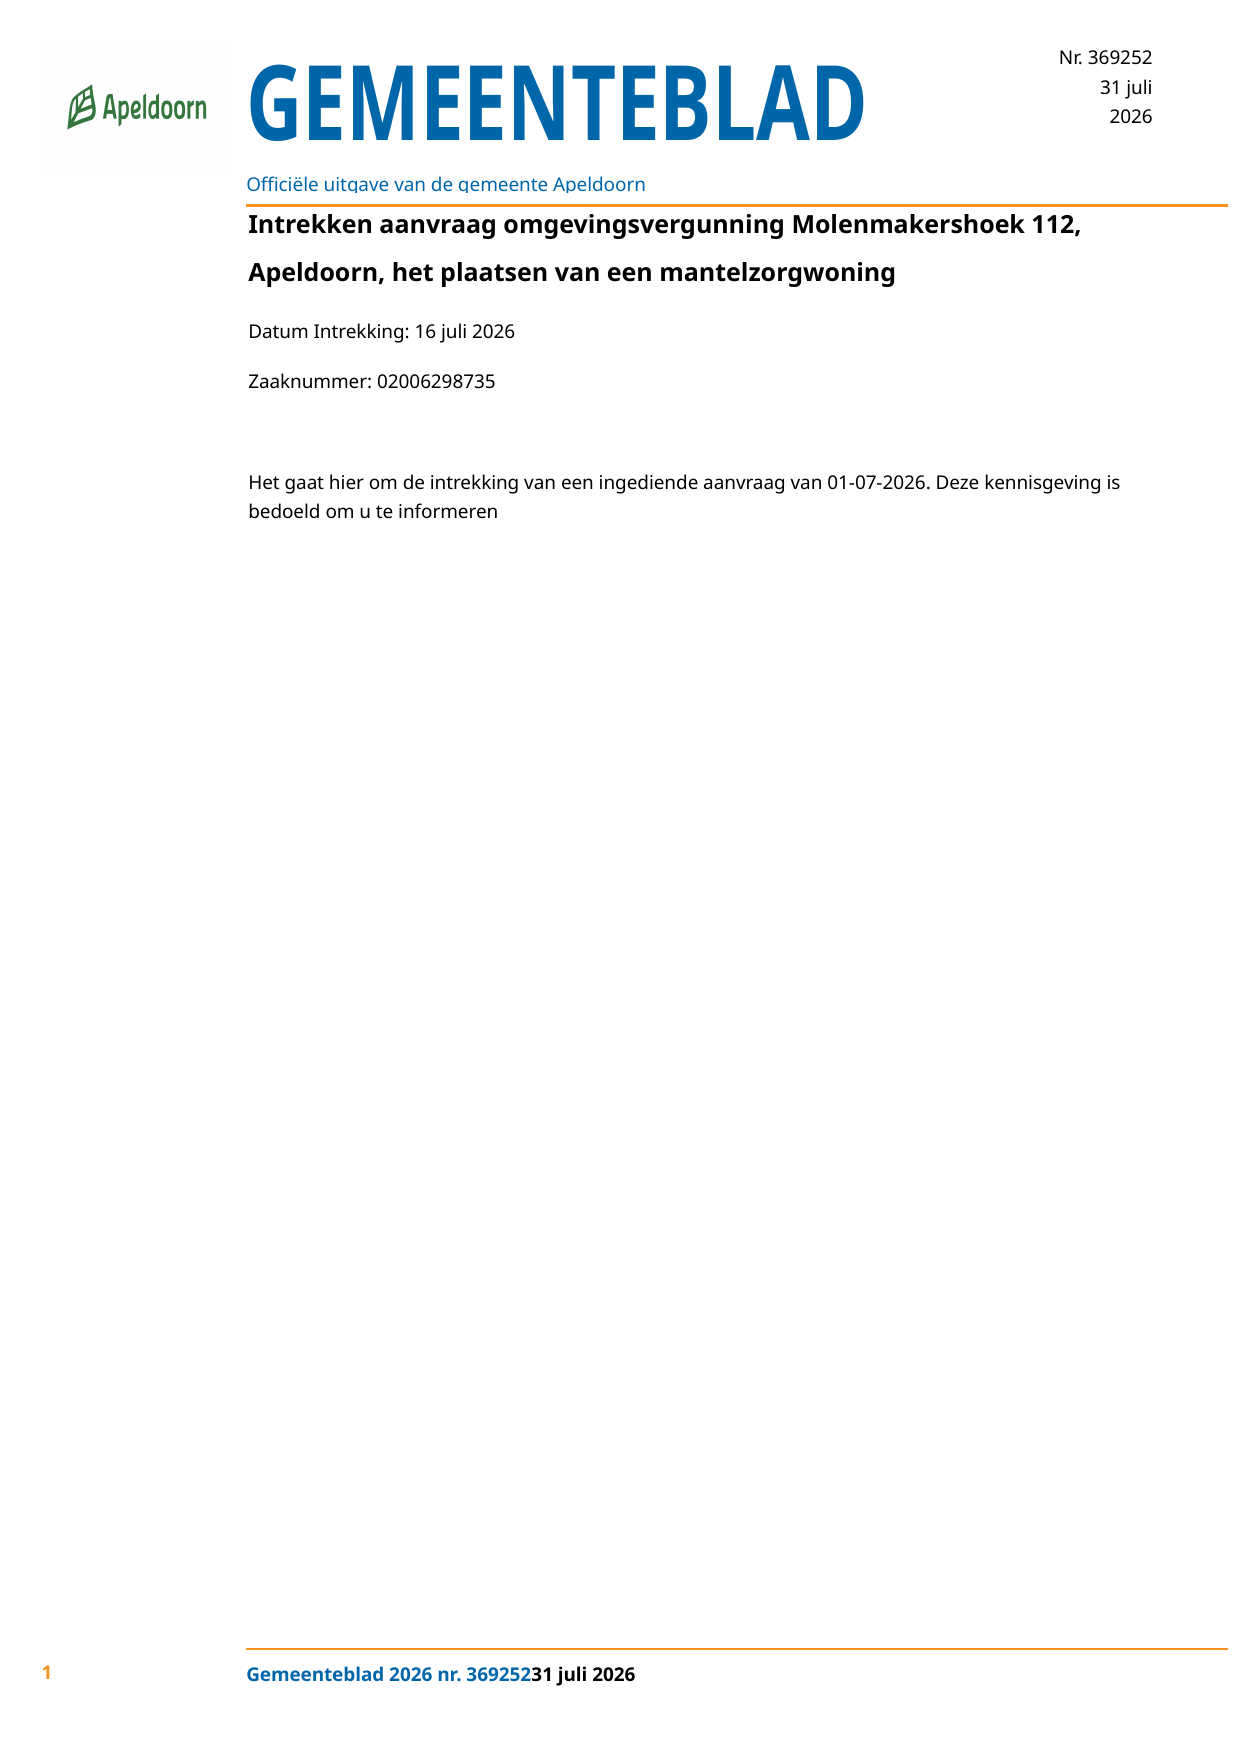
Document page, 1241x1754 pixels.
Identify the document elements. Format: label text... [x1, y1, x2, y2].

picture [41, 47, 231, 172]
text Het gaat hier om de intrekking van een ingediende aanvraag van 01-07-2026. Deze kennisgeving is bedoeld om u te informeren [248, 469, 1152, 524]
text Intrekken aanvraag omgevingsvergunning Molenmakershoek 112, Apeldoorn, het plaatsen van een mantelzorgwoning [248, 207, 1152, 288]
text Datum Intrekking: 16 juli 2026 [248, 318, 1152, 344]
text Zaaknummer: 02006298735 [248, 368, 1152, 394]
